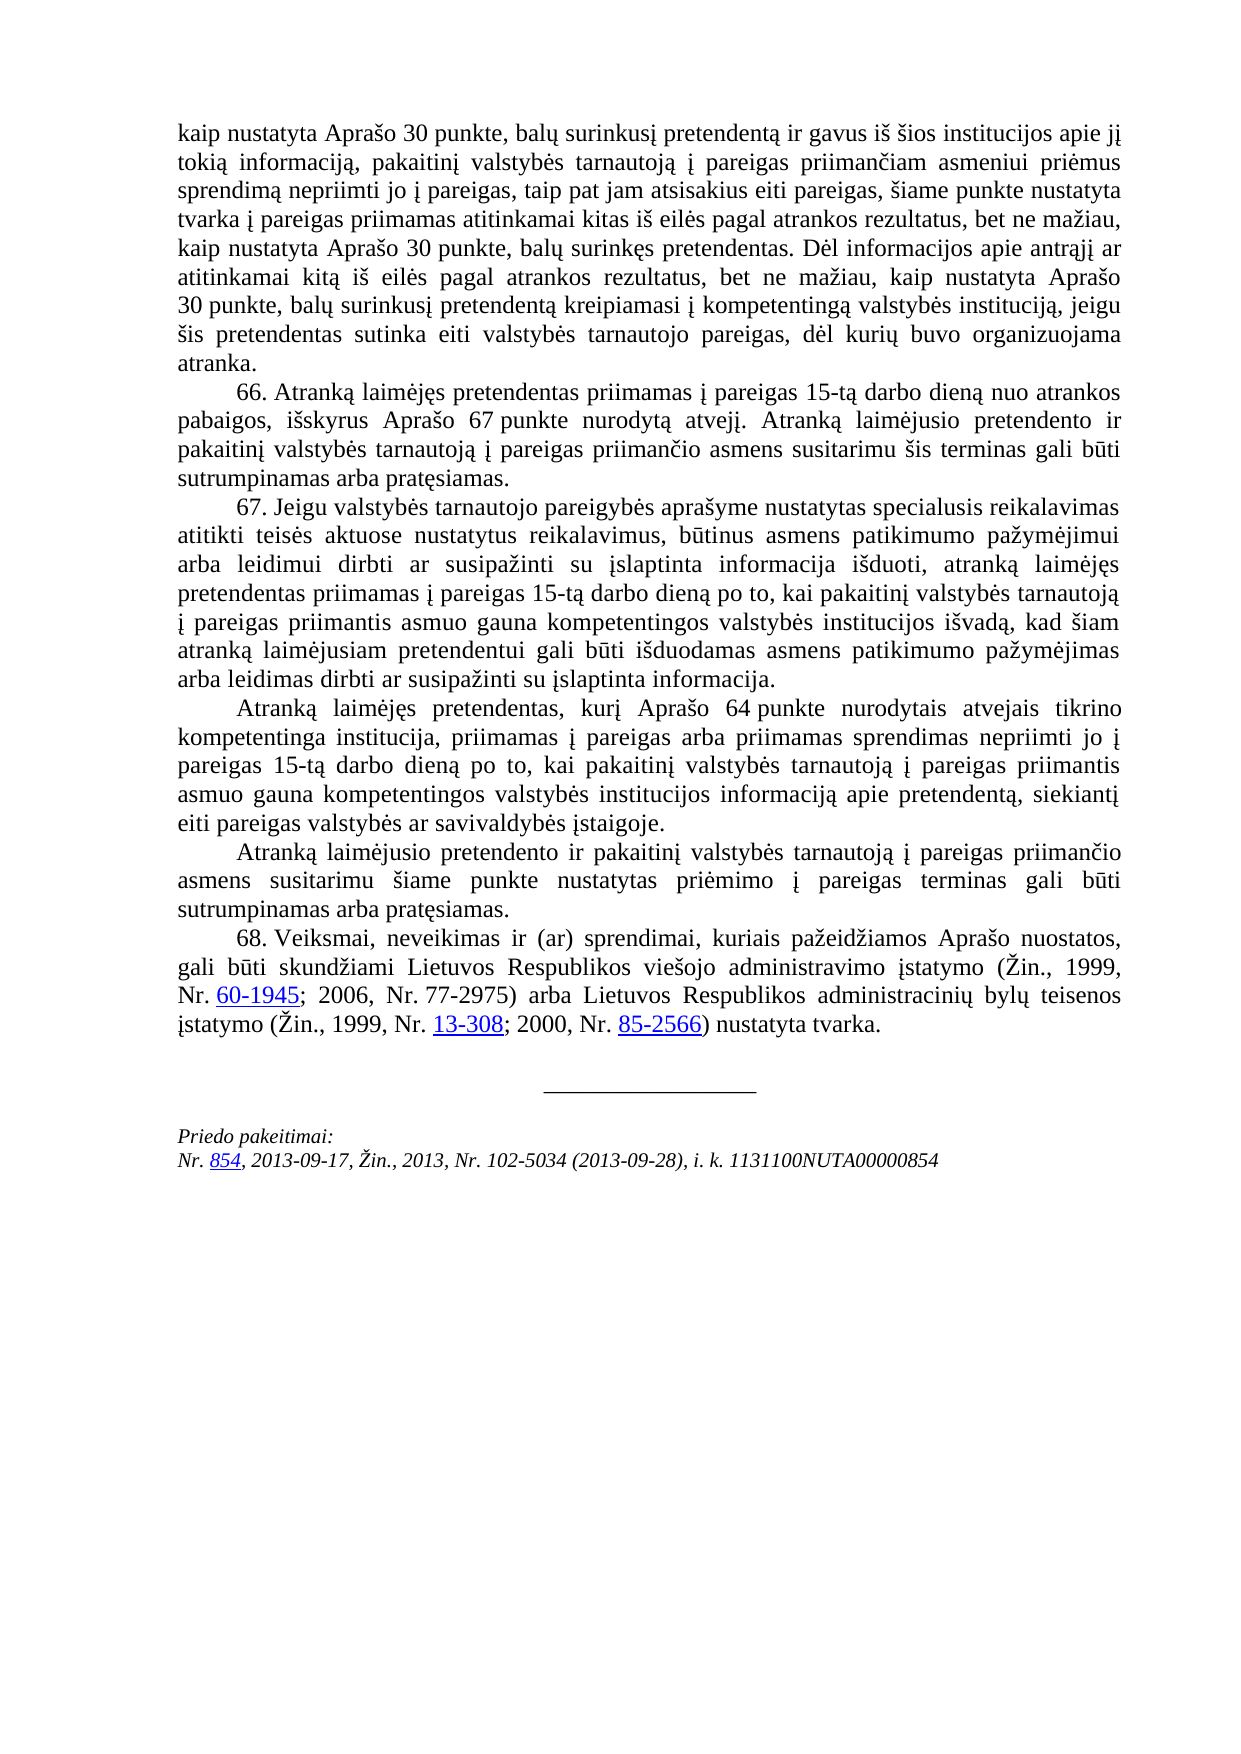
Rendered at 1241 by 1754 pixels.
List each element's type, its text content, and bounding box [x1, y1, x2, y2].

text _________________ [177, 1067, 1122, 1096]
text 67. Jeigu valstybės tarnautojo pareigybės aprašyme nustatytas specialusis reikalavimas atitikti teisės aktuose nustatytus reikalavimus, būtinus asmens patikimumo pažymėjimui arba leidimui dirbti ar susipažinti su įslaptinta informacija išduoti, atranką laimėjęs pretendentas priimamas į pareigas 15-tą darbo dieną po to, kai pakaitinį valstybės tarnautoją į pareigas priimantis asmuo gauna kompetentingos valstybės institucijos išvadą, kad šiam atranką laimėjusiam pretendentui gali būti išduodamas asmens patikimumo pažymėjimas arba leidimas dirbti ar susipažinti su įslaptinta informacija. [177, 492, 1122, 693]
text Atranką laimėjusio pretendento ir pakaitinį valstybės tarnautoją į pareigas priimančio asmens susitarimu šiame punkte nustatytas priėmimo į pareigas terminas gali būti sutrumpinamas arba pratęsiamas. [177, 837, 1122, 923]
text 66. Atranką laimėjęs pretendentas priimamas į pareigas 15-tą darbo dieną nuo atrankos pabaigos, išskyrus Aprašo 67 punkte nurodytą atvejį. Atranką laimėjusio pretendento ir pakaitinį valstybės tarnautoją į pareigas priimančio asmens susitarimu šis terminas gali būti sutrumpinamas arba pratęsiamas. [177, 377, 1122, 492]
text 68. Veiksmai, neveikimas ir (ar) sprendimai, kuriais pažeidžiamos Aprašo nuostatos, gali būti skundžiami Lietuvos Respublikos viešojo administravimo įstatymo (Žin., 1999, Nr. 60-1945; 2006, Nr. 77-2975) arba Lietuvos Respublikos administracinių bylų teisenos įstatymo (Žin., 1999, Nr. 13-308; 2000, Nr. 85-2566) nustatyta tvarka. [177, 923, 1122, 1038]
text Atranką laimėjęs pretendentas, kurį Aprašo 64 punkte nurodytais atvejais tikrino kompetentinga institucija, priimamas į pareigas arba priimamas sprendimas nepriimti jo į pareigas 15-tą darbo dieną po to, kai pakaitinį valstybės tarnautoją į pareigas priimantis asmuo gauna kompetentingos valstybės institucijos informaciją apie pretendentą, siekiantį eiti pareigas valstybės ar savivaldybės įstaigoje. [177, 693, 1122, 837]
text kaip nustatyta Aprašo 30 punkte, balų surinkusį pretendentą ir gavus iš šios institucijos apie jį tokią informaciją, pakaitinį valstybės tarnautoją į pareigas priimančiam asmeniui priėmus sprendimą nepriimti jo į pareigas, taip pat jam atsisakius eiti pareigas, šiame punkte nustatyta tvarka į pareigas priimamas atitinkamai kitas iš eilės pagal atrankos rezultatus, bet ne mažiau, kaip nustatyta Aprašo 30 punkte, balų surinkęs pretendentas. Dėl informacijos apie antrąjį ar atitinkamai kitą iš eilės pagal atrankos rezultatus, bet ne mažiau, kaip nustatyta Aprašo 30 punkte, balų surinkusį pretendentą kreipiamasi į kompetentingą valstybės instituciją, jeigu šis pretendentas sutinka eiti valstybės tarnautojo pareigas, dėl kurių buvo organizuojama atranka. [177, 118, 1122, 377]
text Nr. 854, 2013-09-17, Žin., 2013, Nr. 102-5034 (2013-09-28), i. k. 1131100NUTA00000854 [177, 1148, 1122, 1172]
text Priedo pakeitimai: [177, 1124, 1122, 1148]
